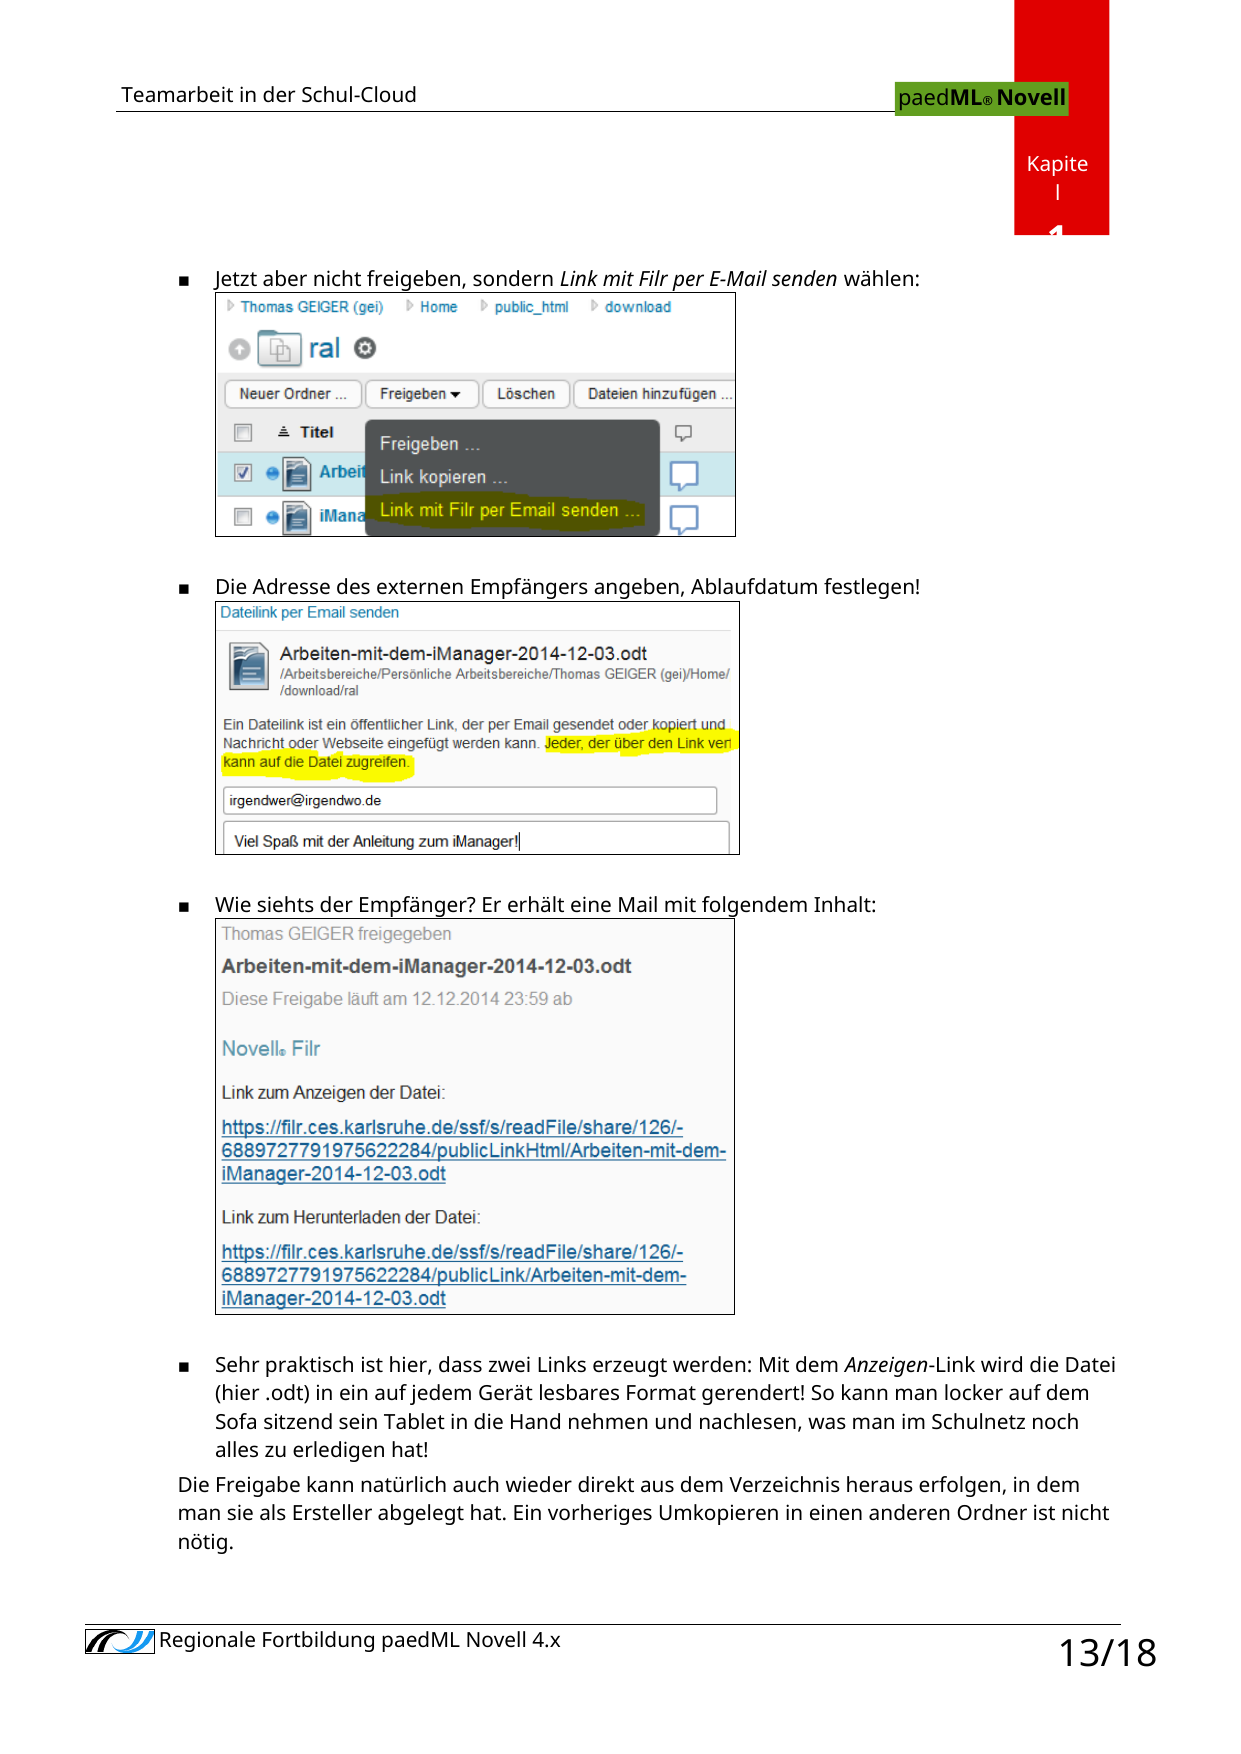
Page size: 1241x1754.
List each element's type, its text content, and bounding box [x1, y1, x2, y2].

list Sehr praktisch ist hier, dass zwei Links erzeugt werden: Mit dem Anzeigen-Link wird die Datei (hier .odt) in ein auf jedem Gerät lesbares Format gerendert! So kann man locker auf dem Sofa sitzend sein Tablet in die Hand nehmen und nachlesen, was man im Schulnetz noch alles zu erledigen hat! [177, 1350, 1122, 1464]
picture [216, 919, 734, 1314]
picture [216, 602, 739, 854]
text Die Freigabe kann natürlich auch wieder direkt aus dem Verzeichnis heraus erfolgen, in dem man sie als Ersteller abgelegt hat. Ein vorheriges Umkopieren in einen anderen Ordner ist nicht nötig. [177, 1470, 1122, 1555]
list Wie siehts der Empfänger? Er erhält eine Mail mit folgendem Inhalt: [177, 890, 1122, 1344]
picture [216, 293, 735, 536]
picture [86, 1630, 154, 1653]
list Jetzt aber nicht freigeben, sondern Link mit Filr per E-Mail senden wählen: [177, 247, 1122, 566]
list Die Adresse des externen Empfängers angeben, Ablaufdatum festlegen! [177, 572, 1122, 884]
